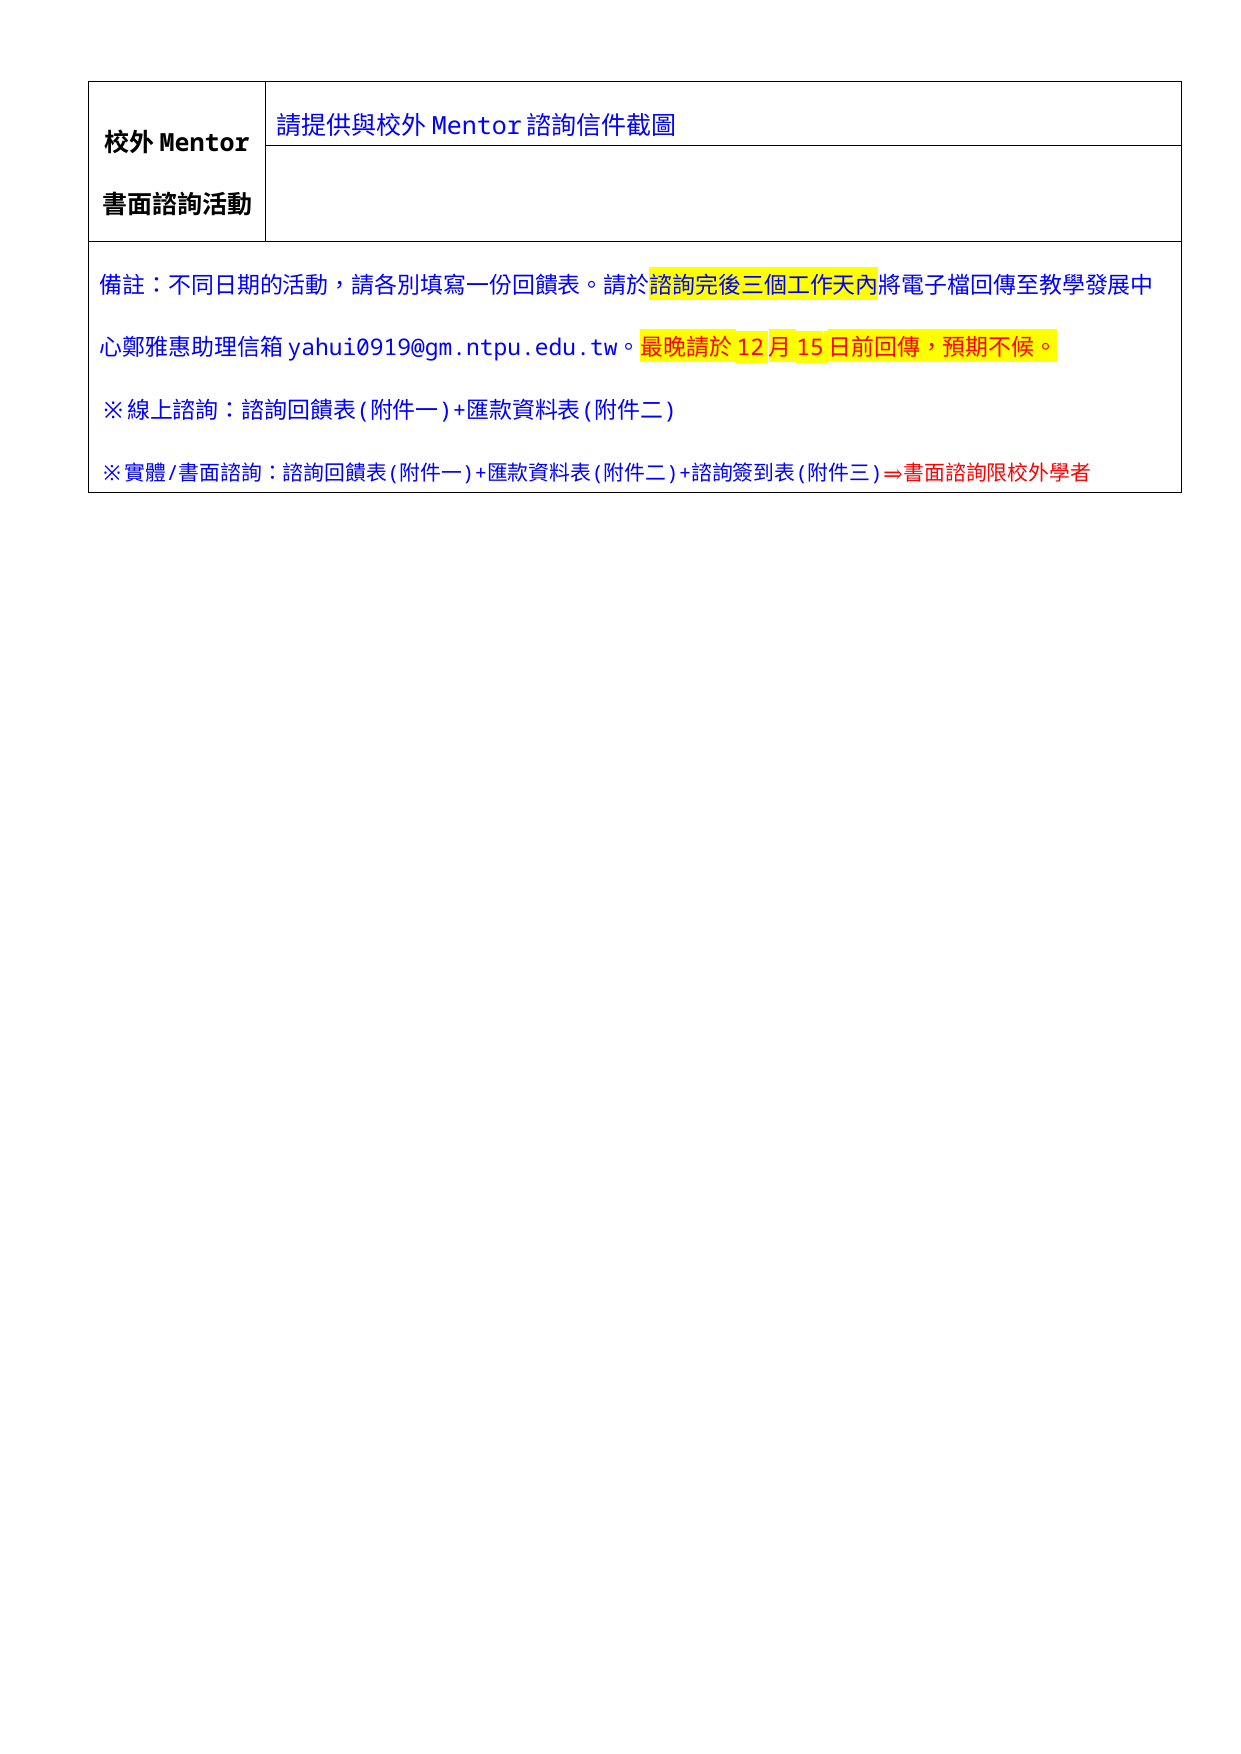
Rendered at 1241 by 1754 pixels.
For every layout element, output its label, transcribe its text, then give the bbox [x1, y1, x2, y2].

table_cell [266, 146, 1181, 241]
table_cell 校外Mentor 書面諮詢活動 [89, 82, 265, 241]
table_cell 備註：不同日期的活動，請各別填寫一份回饋表。請於諮詢完後三個工作天內將電子檔回傳至教學發展中心鄭雅惠助理信箱yahui0919@gm.ntpu.edu.tw。最晚請於12月15日前回傳，預期不候。 ※線上諮詢：諮詢回饋表(附件一)+匯款資料表(附件二) ※實體/書面諮詢：諮詢回饋表(附件一)+匯款資料表(附件二)+諮詢簽到表(附件三)⇒書面諮詢限校外學者 [89, 242, 1181, 492]
table_cell 請提供與校外Mentor諮詢信件截圖 [266, 82, 1181, 144]
